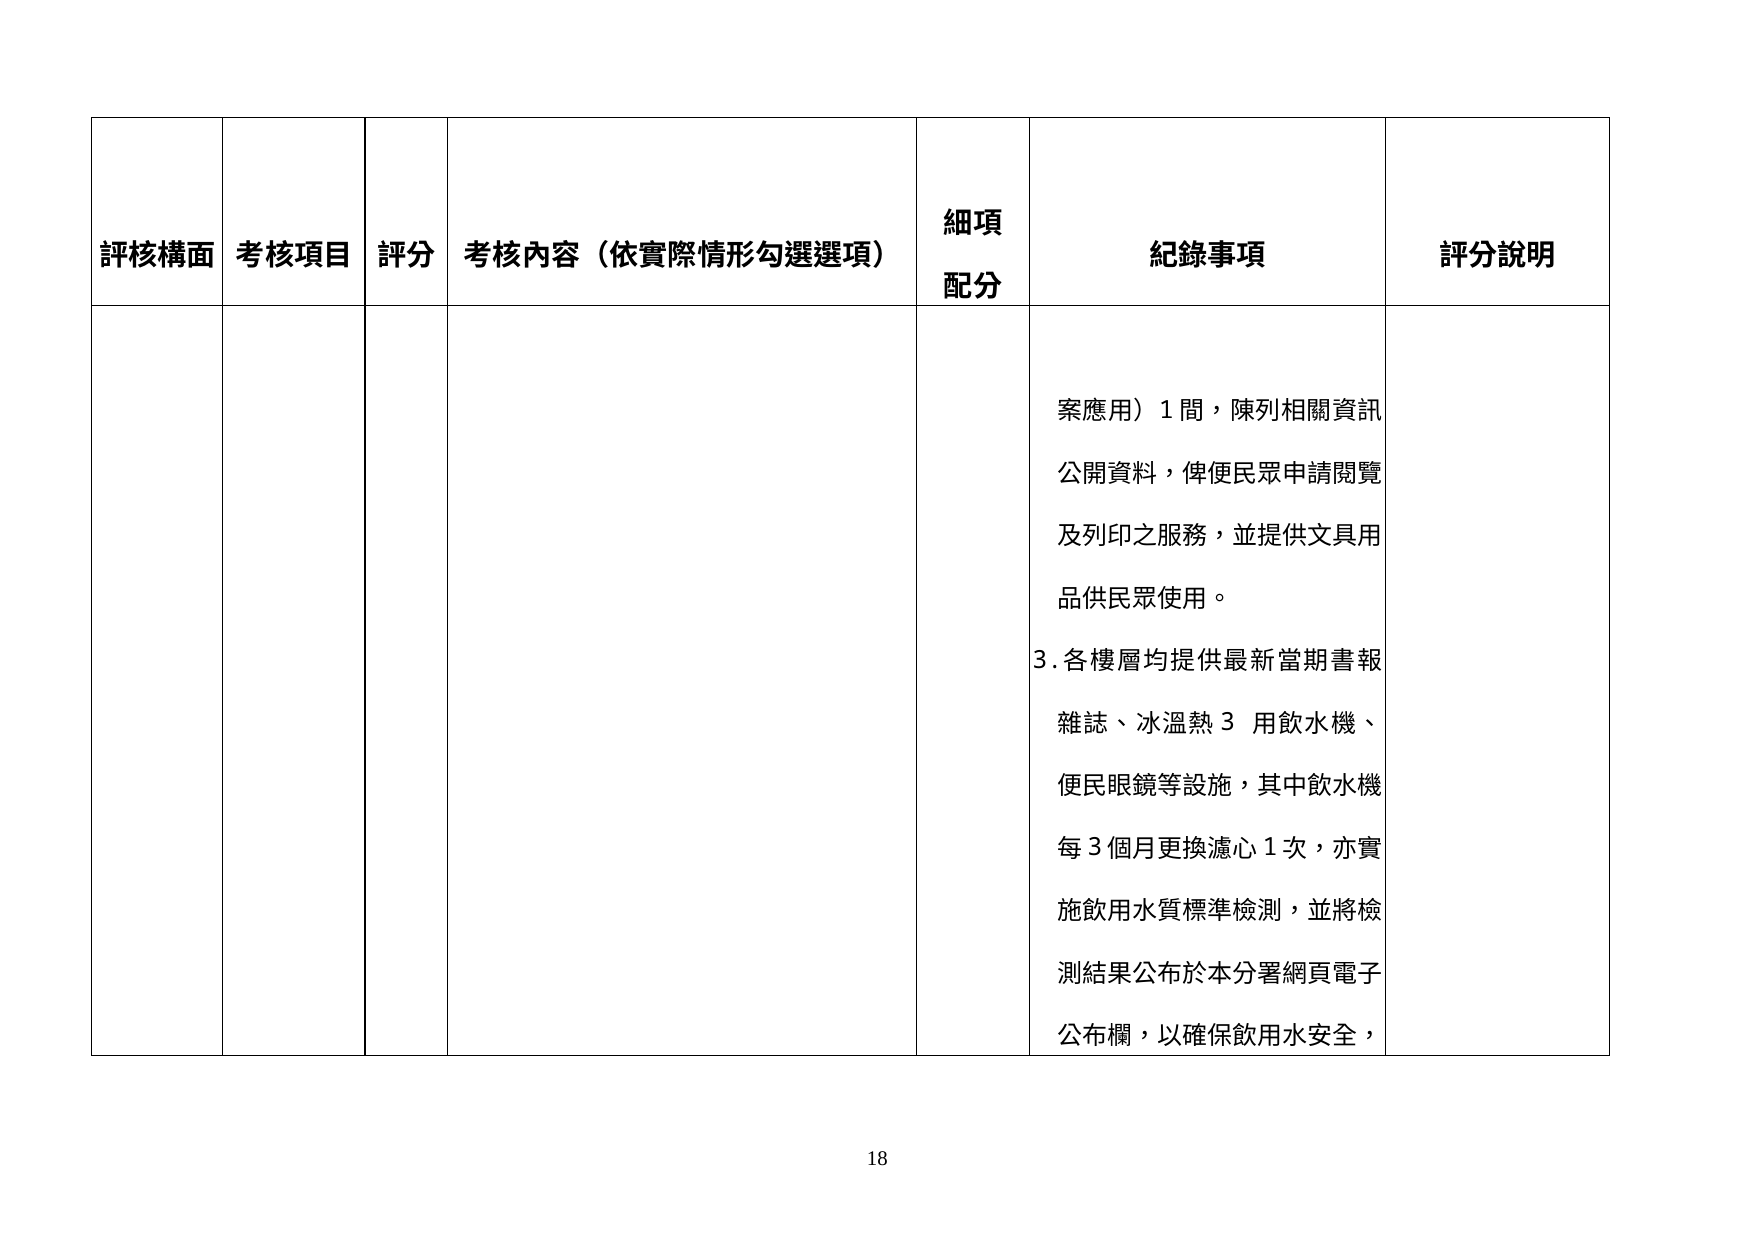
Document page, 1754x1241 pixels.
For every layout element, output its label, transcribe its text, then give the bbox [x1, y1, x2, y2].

table_header 細項 配分 [917, 118, 1029, 304]
table_cell [92, 306, 222, 1054]
table_header 紀錄事項 [1030, 118, 1385, 304]
table_cell [1386, 306, 1609, 1054]
table_cell [917, 306, 1029, 1054]
table_header 考核內容（依實際情形勾選選項） [448, 118, 916, 304]
table_header 評分說明 [1386, 118, 1609, 304]
table_cell （一）服務流程便捷性（180分） 1.單一窗口服務全功能程度（60分） 建置全功能化單一窗口，提供民眾多種與整合服務情形。 2.申辦案件流程簡化情形（60分） 檢討簡化申辦流程，提升便民服務之績效。 3.申辦案件書表減量程度（60分） 檢討申辦人檢附申辦書表情形，執行簡化措施，提升申辦便利性績效。 （二）服務流程透明度（100分） 1.案件處理流程查詢公開程度（60分） （1）提供案件承辦資訊種類（40分） ■提供承辦單位及電話，且於服務場所及機關網站（頁）公布標準處理流程，並主動告知申請人處理程序。 □提供承辦單位及電話，且於服務場所及機關網站（頁）公布標準處理流程。 □提供承辦單位及電話。 （2）提供案件查詢管道種類（20分） □提供現場、電話、網路及其他方式（如PDA等）。 ■提供現場、電話及網路查詢。 □提供現場查詢。 2.案件處理流程主動回應程度（40分） □機關受理案件後提供申請人收件確認訊息；且處理案件超過標準作業時間主動告知申請人。 ■機關受理案件後提供申請人收件確認訊息。 （一）機關形象(50分) 1.洽公環境適切程度（25分） ■民眾對於機關整體洽公環境的滿意度達85％以上。 □民眾對於機關整體洽公環境的滿意度達75％以上。 □民眾對於機關整體洽公環境的滿意度達65％以上。 2.服務設施合宜程度（25分） ■除提供「核心設施」外，另備有「一般設施」供民眾使用，且有必要的使用說明與管理，確保設施品質。 □提供「核心設施」供民眾使用，且有必要的使用說明與管理，並定期檢查與充實，確保設施品質。 □提供「核心設施」供民眾使用，且有必要的使用說明與管理，確保設施品質。 (二)服務行為友善性與專業度（90分） 服務親和程度（40分） （1）洽公服務禮儀滿意度（20分） ■民眾對於洽公服務禮儀的滿意度達80％以上。 □民眾對於洽公服務禮儀的滿意度達75％以上。 □民眾對於洽公服務禮儀的滿意度達65％以上。 （2）電話禮貌測試績效（20分） ■機關電話禮貌測試結果優良。 （測試分數90分以上） □機關電話禮貌測試結果良好。 （測試分數80分以上） □機關電話禮貌測試結果普通。 （測試分數70分以上） 2.服務可勝任程度（50分） ■服務人員回應問題正確率達90％以上。 □服務人員回應問題正確率達85％以上。 □服務人員回應問題正確率達80％以上。 □服務人員回應問題正確率達75％以上。 □服務人員回應問題正確率達65％以上。 （三）服務行銷有效程度（30分） 施政宣導有效程度（30分） ■施政宣導資料置機關網站公告周知。 ■為民服務場所提供相關文宣品宣傳。 ■辦理施政宣導活動。 ■透過平面或電子媒體進行宣導。 ■藉由參與公益或社區活動進行施政宣導。 （一）顧客滿意情形（80分） 機關服務滿意情形（80分） ■定期辦理服務滿意度調查，且服務滿意度達80﹪以上。 ■定期辦理服務滿意度趨勢分析,自我檢討提出改善服務措施，且有執行績效。 ■服務滿意度成長率 （二）民眾意見回應與改善情形（70分） 辦理民眾意見處理滿意度調查，滿意度達60%以上。 設有民眾意見（含新聞輿情）處理機制及標準作業程序，且定期定期進行演練及檢討，並提供協談諮商服務。 提供民眾意見處理滿意度成長率數據。 （一）資訊公開適切性與內容有效性（50分） 1.公開法令、政策及服務資訊程度（30分） （1）依據「政府資訊公開法」第7條主動公開相關資訊於網站（頁）比例（20分） ■應公開且已公開資訊比例達100％以上，並於網站（頁）設置「主動公開資訊」專區。 □應公開且已公開資訊比例達90％以上，並於網站（頁）設置「主動公開資訊」專區。 （2）服務措施及出版品資訊周知度（10分） □公開服務措施、FAQ、機關活動、文宣品、出版品，另其他重要資訊1種以上。 ■公開服務措施、FAQ、機關活動、文宣品、出版品。 □公開服務措施、FAQ、機關活動、文宣品。 2.資訊內容有效性（20分） ■網站（頁）資訊內容及連結抽測正確件數達14件以上。 □網站（頁）資訊內容及連結抽測正確件數達13件以上。 □網站（頁）資訊內容及連結抽測正確件數達12件以上。 （二）資訊檢完整性與便捷性（50分） ■提供全文檢索。 ■提供檢索功能說明及使用範例及資訊檢索建議。 ■提供進階功能檢索。 ■提供分類檢索，且符合詮釋資料及分類檢索規範。 （一）線上服務量能擴展性（50分） 1.線上服務提供及使用情形（50分） （1）線上服務量能（30分） ■提供線上服務項目。 ■提供線上服務項目成長數據，並持續成長。 ■於MyEGov提供線上服務項目。 （2）線上服務推廣績效（10分） ■透過推廣行銷活動提升民眾對於線上服務的認知與回應情形。 （3）電子表單簡化績效（10分） □提出電子表單簡化建議或執行表單簡化工作，並進行電子表單管理。 ■提出電子表單簡化建議或執行表單簡化工作。 （二）電子參與多樣性（50分） 1.電子參與多元程度（50分） □除民眾意見反映及討論區外，另提供電子參與方式2種以上，且有互動機制及實際回應。 □除民眾意見反映及討論區外，另提供電子參與方式1種，且有互動機制及實際回應。 ■提供民眾意見反映及討論區，且有互動機制及實際回應。 有價值的創意服務（130分） ■服務時間彈性調整：如採取假日門 市、中午不打烊、夜間服務等作法。 ■服務地點延伸：如突破現場、臨櫃辦理之限制，採取異地申辦即取件，電話、傳真辦理及取件等作法。 ■服務項目改造：如服務項目總體檢，檢討非必要之服務並予以終結；或新增（創）服務項目，如策略聯盟、開發客製化服務等。 ■服務方法創新：如利用資訊科技推動網路繳、付款服務；提供主動服務等。 ■其他創新服務樣態。 （二）服務措施延續性及標竿學習推動效益（40分） ■創意服務措施是否成為機關標準服務並有標準作業流程。 ■創意服務措施是否持續檢討改善。 □創意服務措施提供作為其他機關標竿學習效益與擴散效果。 （三）組織內部創新機制及運作情形（30 分） ■機關能否產生源源不絕的創新服 務之關鍵所在是組織內部創新機 制及運作。 ■機關應詳細說明內部創新提案機 制之建立及運作情形，並確保該機 制可常態性持續運轉。 [448, 306, 916, 1054]
table_header 評分 [366, 118, 447, 304]
table_cell [366, 306, 447, 1054]
table_header 評核構面 [92, 118, 222, 304]
table_cell [223, 306, 364, 1054]
table_cell 案應用）1間，陳列相關資訊公開資料，俾便民眾申請閱覽及列印之服務，並提供文具用品供民眾使用。 3.各樓層均提供最新當期書報雜誌、冰溫熱3 用飲水機、便民眼鏡等設施，其中飲水機每3個月更換濾心1次，亦實施飲用水質標準檢測，並將檢測結果公布於本分署網頁電子公布欄，以確保飲用水安全， [1030, 306, 1385, 1054]
table_header 考核項目 [223, 118, 364, 304]
